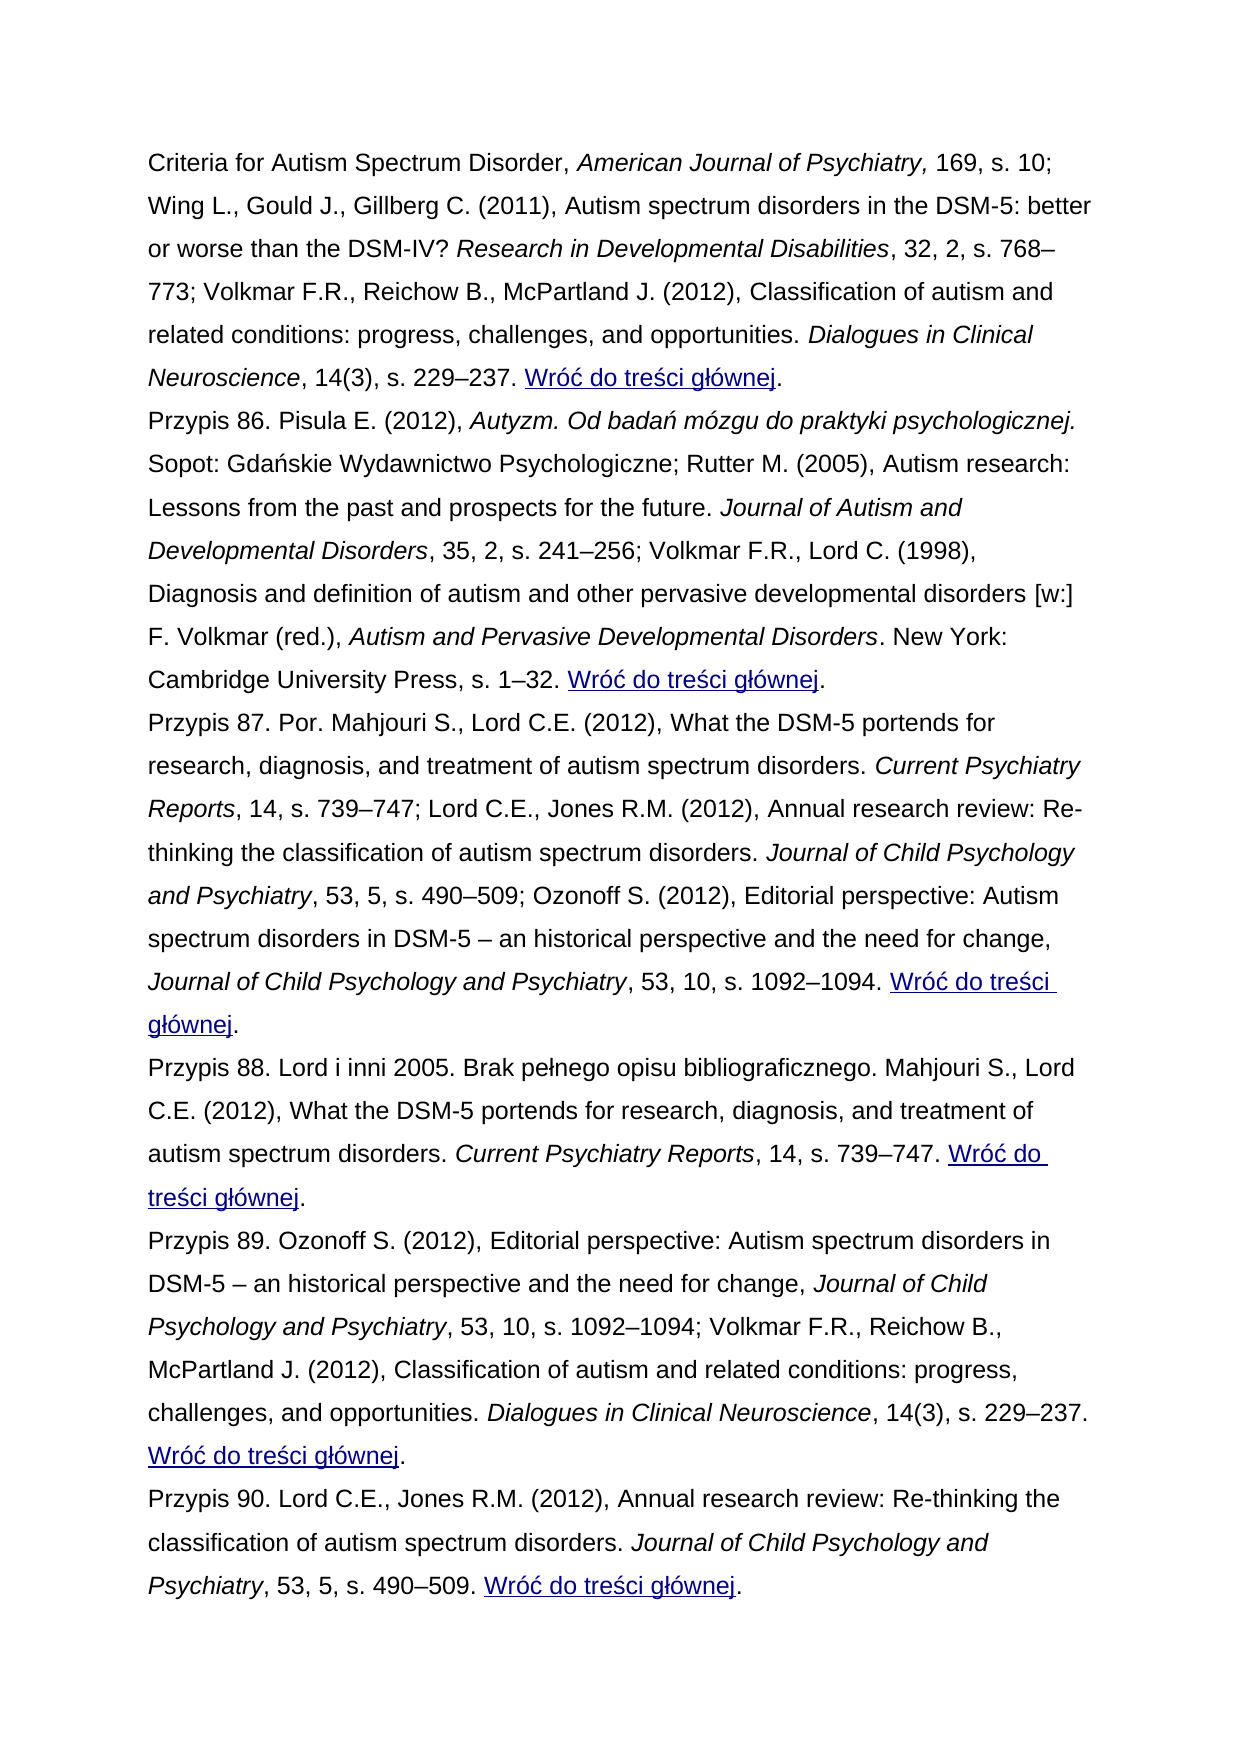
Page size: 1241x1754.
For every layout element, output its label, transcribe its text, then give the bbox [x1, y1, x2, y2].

text Przypis 89. Ozonoff S. (2012), Editorial perspective: Autism spectrum disorders in DSM-5 – an historical perspective and the need for change, Journal of Child Psychology and Psychiatry, 53, 10, s. 1092–1094; Volkmar F.R., Reichow B., McPartland J. (2012), Classification of autism and related conditions: progress, challenges, and opportunities. Dialogues in Clinical Neuroscience, 14(3), s. 229–237. Wróć do treści głównej. [148, 1226, 1093, 1470]
text Przypis 87. Por. Mahjouri S., Lord C.E. (2012), What the DSM-5 portends for research, diagnosis, and treatment of autism spectrum disorders. Current Psychiatry Reports, 14, s. 739–747; Lord C.E., Jones R.M. (2012), Annual research review: Re-thinking the classification of autism spectrum disorders. Journal of Child Psychology and Psychiatry, 53, 5, s. 490–509; Ozonoff S. (2012), Editorial perspective: Autism spectrum disorders in DSM-5 – an historical perspective and the need for change, Journal of Child Psychology and Psychiatry, 53, 10, s. 1092–1094. Wróć do treści głównej. [148, 708, 1093, 1039]
text Przypis 86. Pisula E. (2012), Autyzm. Od badań mózgu do praktyki psychologicznej. Sopot: Gdańskie Wydawnictwo Psychologiczne; Rutter M. (2005), Autism research: Lessons from the past and prospects for the future. Journal of Autism and Developmental Disorders, 35, 2, s. 241–256; Volkmar F.R., Lord C. (1998), Diagnosis and definition of autism and other pervasive developmental disorders [w:] F. Volkmar (red.), Autism and Pervasive Developmental Disorders. New York: Cambridge University Press, s. 1–32. Wróć do treści głównej. [148, 406, 1093, 694]
text Criteria for Autism Spectrum Disorder, American Journal of Psychiatry, 169, s. 10; Wing L., Gould J., Gillberg C. (2011), Autism spectrum disorders in the DSM-5: better or worse than the DSM-IV? Research in Developmental Disabilities, 32, 2, s. 768–773; Volkmar F.R., Reichow B., McPartland J. (2012), Classification of autism and related conditions: progress, challenges, and opportunities. Dialogues in Clinical Neuroscience, 14(3), s. 229–237. Wróć do treści głównej. [148, 148, 1093, 392]
text Przypis 88. Lord i inni 2005. Brak pełnego opisu bibliograficznego. Mahjouri S., Lord C.E. (2012), What the DSM-5 portends for research, diagnosis, and treatment of autism spectrum disorders. Current Psychiatry Reports, 14, s. 739–747. Wróć do treści głównej. [148, 1053, 1093, 1211]
text Przypis 90. Lord C.E., Jones R.M. (2012), Annual research review: Re-thinking the classification of autism spectrum disorders. Journal of Child Psychology and Psychiatry, 53, 5, s. 490–509. Wróć do treści głównej. [148, 1484, 1093, 1599]
